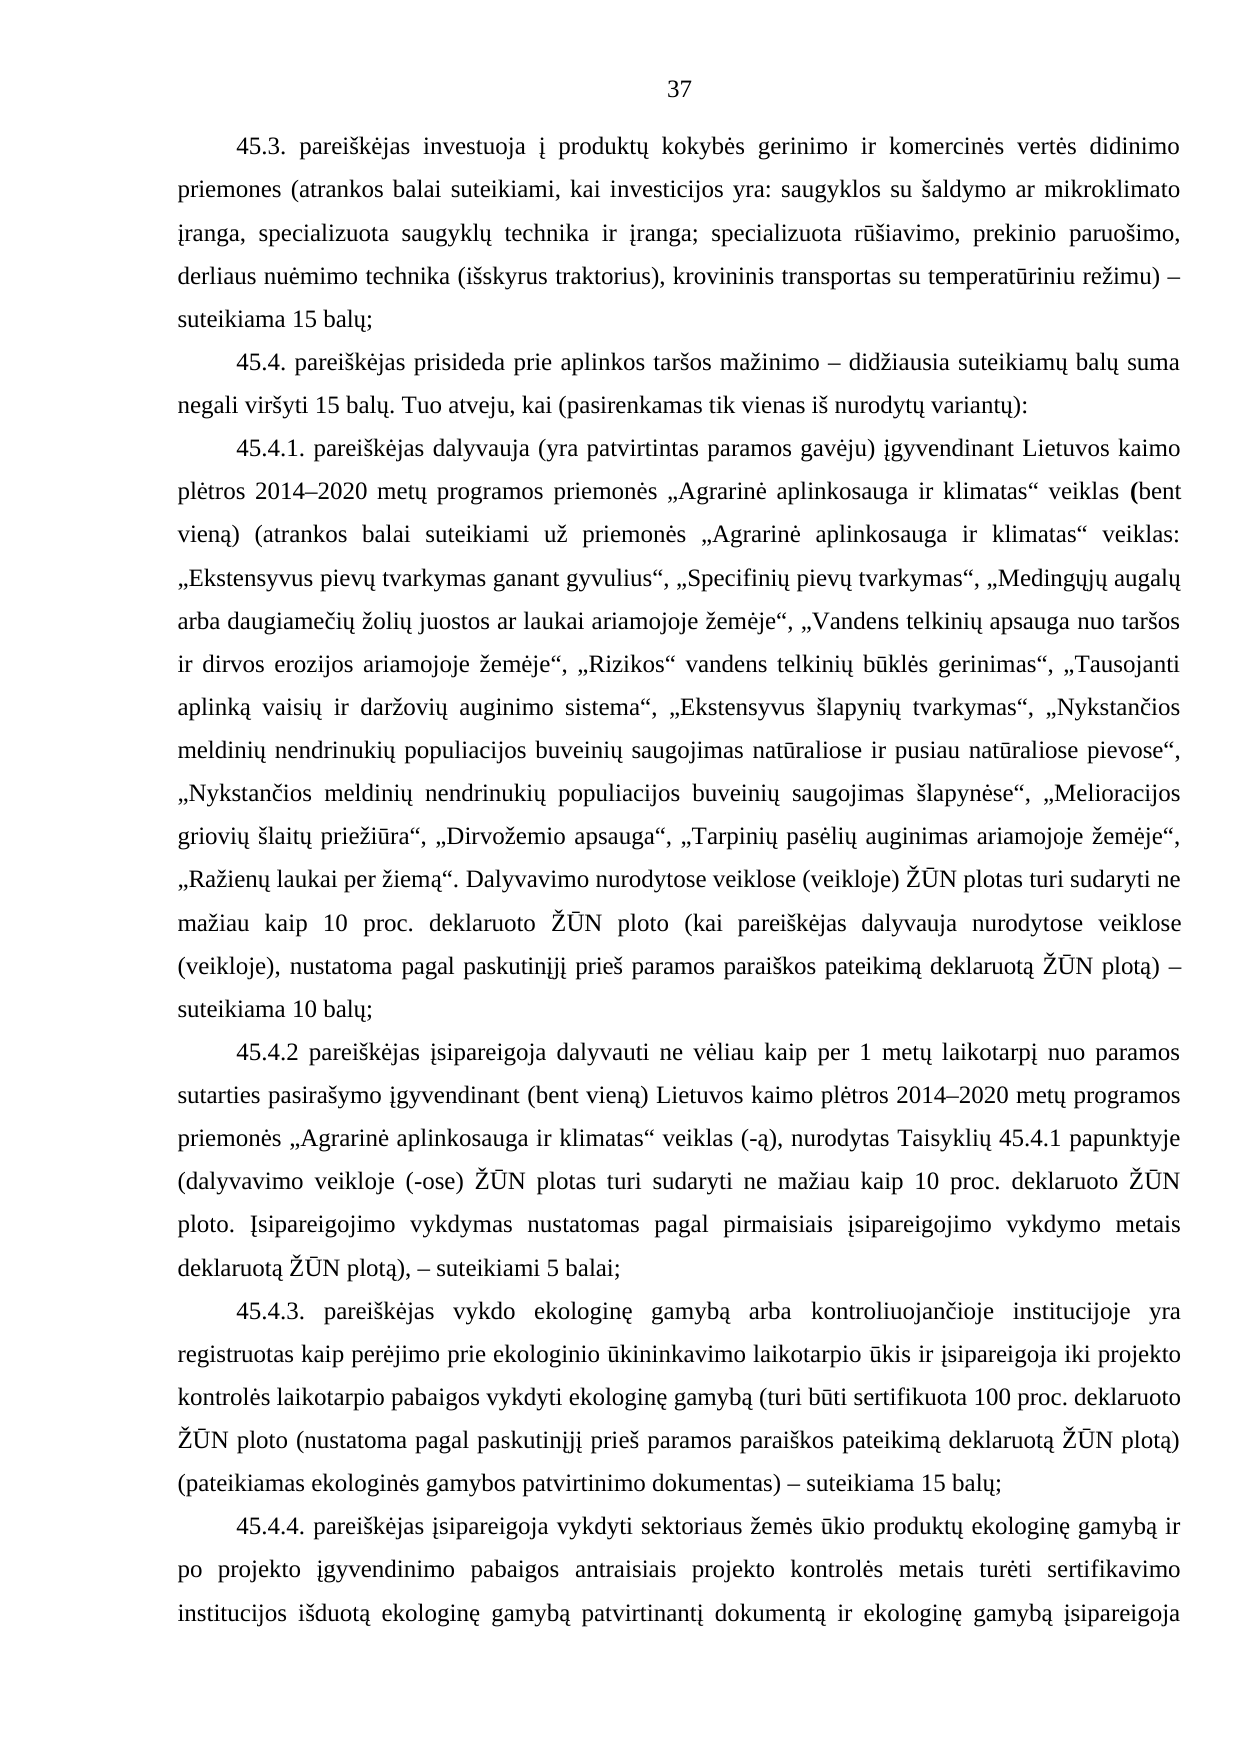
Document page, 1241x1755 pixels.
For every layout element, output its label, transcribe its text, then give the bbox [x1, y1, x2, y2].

text 45.4. pareiškėjas prisideda prie aplinkos taršos mažinimo – didžiausia suteikiamų balų suma negali viršyti 15 balų. Tuo atveju, kai (pasirenkamas tik vienas iš nurodytų variantų): [177, 347, 1181, 419]
text 45.4.3. pareiškėjas vykdo ekologinę gamybą arba kontroliuojančioje institucijoje yra registruotas kaip perėjimo prie ekologinio ūkininkavimo laikotarpio ūkis ir įsipareigoja iki projekto kontrolės laikotarpio pabaigos vykdyti ekologinę gamybą (turi būti sertifikuota 100 proc. deklaruoto ŽŪN ploto (nustatoma pagal paskutinįjį prieš paramos paraiškos pateikimą deklaruotą ŽŪN plotą) (pateikiamas ekologinės gamybos patvirtinimo dokumentas) – suteikiama 15 balų; [177, 1296, 1181, 1497]
text 45.4.4. pareiškėjas įsipareigoja vykdyti sektoriaus žemės ūkio produktų ekologinę gamybą ir po projekto įgyvendinimo pabaigos antraisiais projekto kontrolės metais turėti sertifikavimo institucijos išduotą ekologinę gamybą patvirtinantį dokumentą ir ekologinę gamybą įsipareigoja [177, 1511, 1181, 1626]
text 45.4.1. pareiškėjas dalyvauja (yra patvirtintas paramos gavėju) įgyvendinant Lietuvos kaimo plėtros 2014–2020 metų programos priemonės „Agrarinė aplinkosauga ir klimatas“ veiklas (bent vieną) (atrankos balai suteikiami už priemonės „Agrarinė aplinkosauga ir klimatas“ veiklas: „Ekstensyvus pievų tvarkymas ganant gyvulius“, „Specifinių pievų tvarkymas“, „Medingųjų augalų arba daugiamečių žolių juostos ar laukai ariamojoje žemėje“, „Vandens telkinių apsauga nuo taršos ir dirvos erozijos ariamojoje žemėje“, „Rizikos“ vandens telkinių būklės gerinimas“, „Tausojanti aplinką vaisių ir daržovių auginimo sistema“, „Ekstensyvus šlapynių tvarkymas“, „Nykstančios meldinių nendrinukių populiacijos buveinių saugojimas natūraliose ir pusiau natūraliose pievose“, „Nykstančios meldinių nendrinukių populiacijos buveinių saugojimas šlapynėse“, „Melioracijos griovių šlaitų priežiūra“, „Dirvožemio apsauga“, „Tarpinių pasėlių auginimas ariamojoje žemėje“, „Ražienų laukai per žiemą“. Dalyvavimo nurodytose veiklose (veikloje) ŽŪN plotas turi sudaryti ne mažiau kaip 10 proc. deklaruoto ŽŪN ploto (kai pareiškėjas dalyvauja nurodytose veiklose (veikloje), nustatoma pagal paskutinįjį prieš paramos paraiškos pateikimą deklaruotą ŽŪN plotą) – suteikiama 10 balų; [177, 433, 1181, 1023]
text 45.3. pareiškėjas investuoja į produktų kokybės gerinimo ir komercinės vertės didinimo priemones (atrankos balai suteikiami, kai investicijos yra: saugyklos su šaldymo ar mikroklimato įranga, specializuota saugyklų technika ir įranga; specializuota rūšiavimo, prekinio paruošimo, derliaus nuėmimo technika (išskyrus traktorius), krovininis transportas su temperatūriniu režimu) – suteikiama 15 balų; [177, 131, 1181, 333]
text 45.4.2 pareiškėjas įsipareigoja dalyvauti ne vėliau kaip per 1 metų laikotarpį nuo paramos sutarties pasirašymo įgyvendinant (bent vieną) Lietuvos kaimo plėtros 2014–2020 metų programos priemonės „Agrarinė aplinkosauga ir klimatas“ veiklas (-ą), nurodytas Taisyklių 45.4.1 papunktyje (dalyvavimo veikloje (-ose) ŽŪN plotas turi sudaryti ne mažiau kaip 10 proc. deklaruoto ŽŪN ploto. Įsipareigojimo vykdymas nustatomas pagal pirmaisiais įsipareigojimo vykdymo metais deklaruotą ŽŪN plotą), – suteikiami 5 balai; [177, 1037, 1181, 1281]
